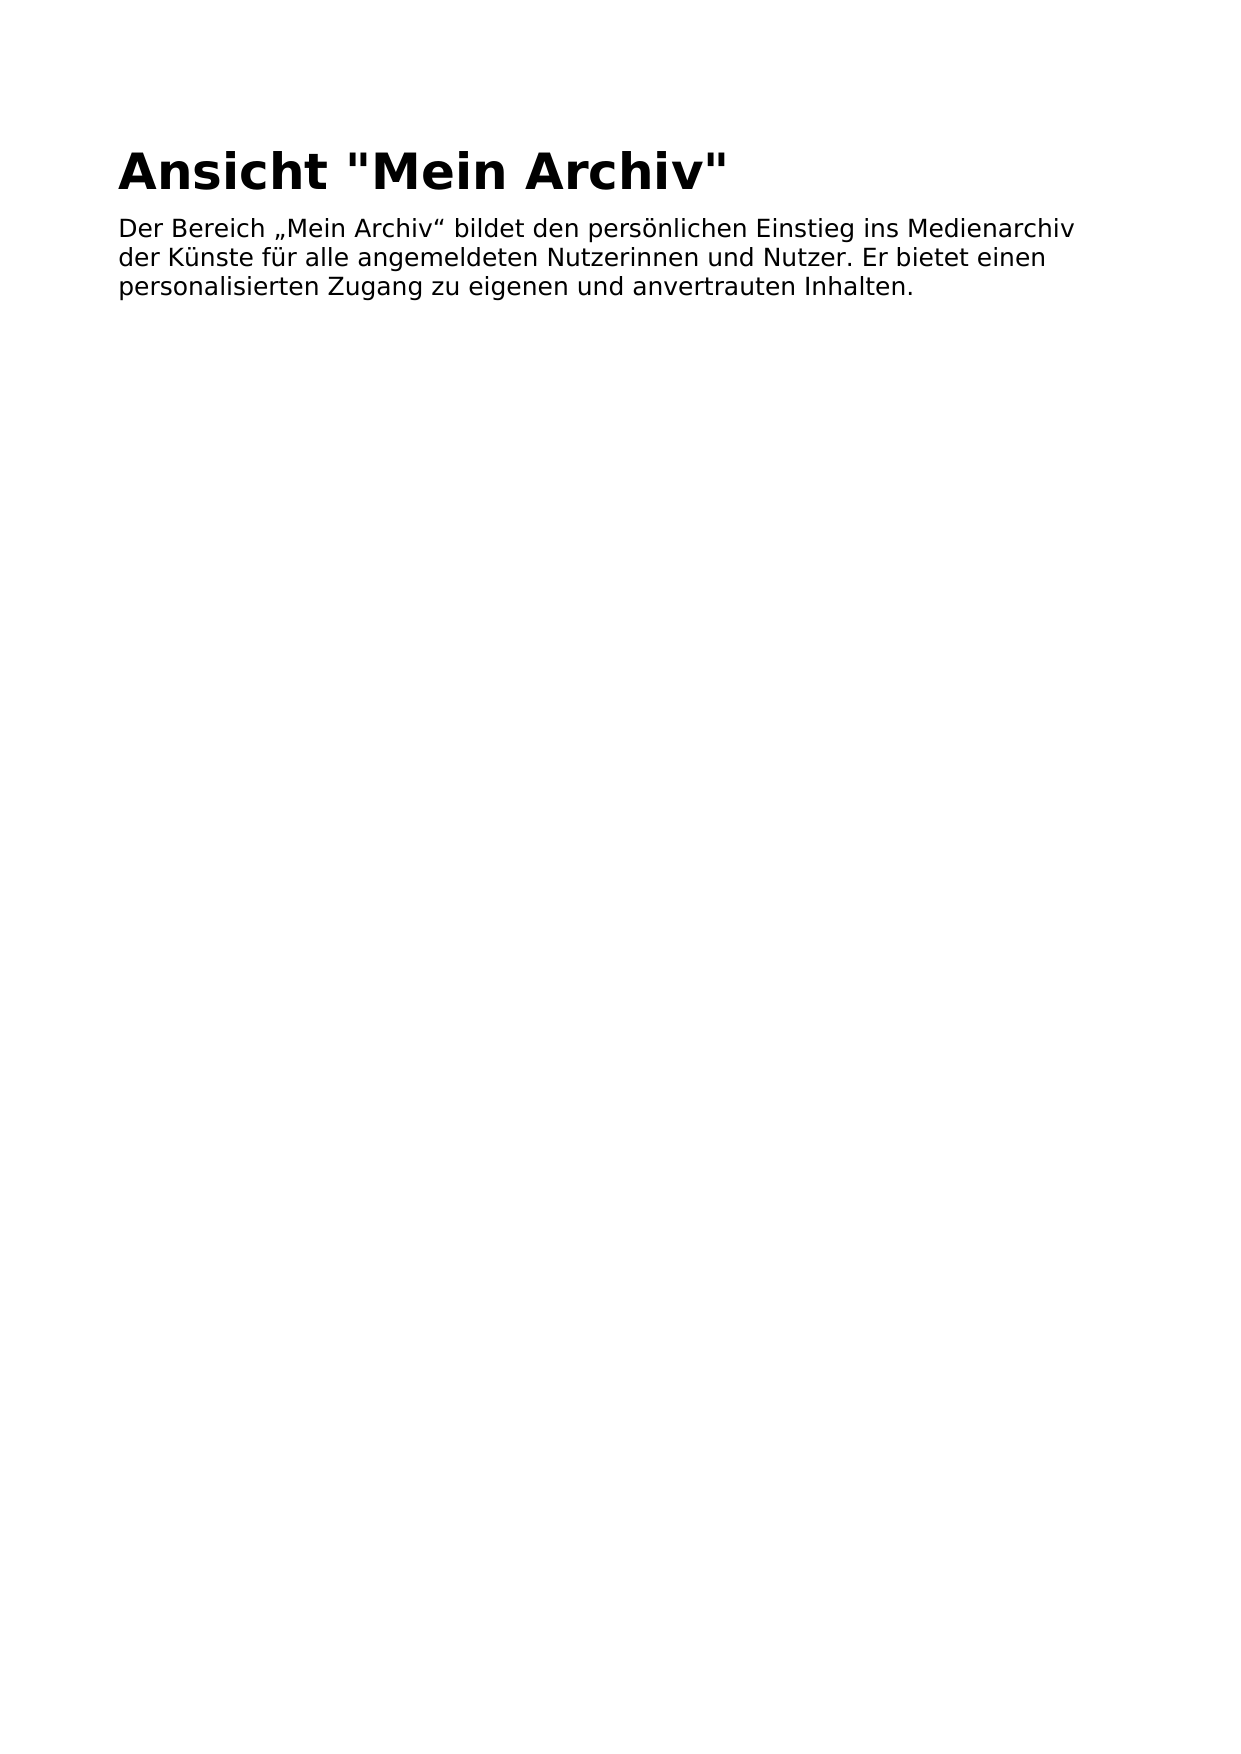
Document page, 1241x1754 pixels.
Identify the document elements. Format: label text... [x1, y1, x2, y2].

text Der Bereich „Mein Archiv“ bildet den persönlichen Einstieg ins Medienarchiv der Künste für alle angemeldeten Nutzerinnen und Nutzer. Er bietet einen personalisierten Zugang zu eigenen und anvertrauten Inhalten. [118, 214, 1122, 301]
subtitle Ansicht "Mein Archiv" [118, 143, 1122, 201]
